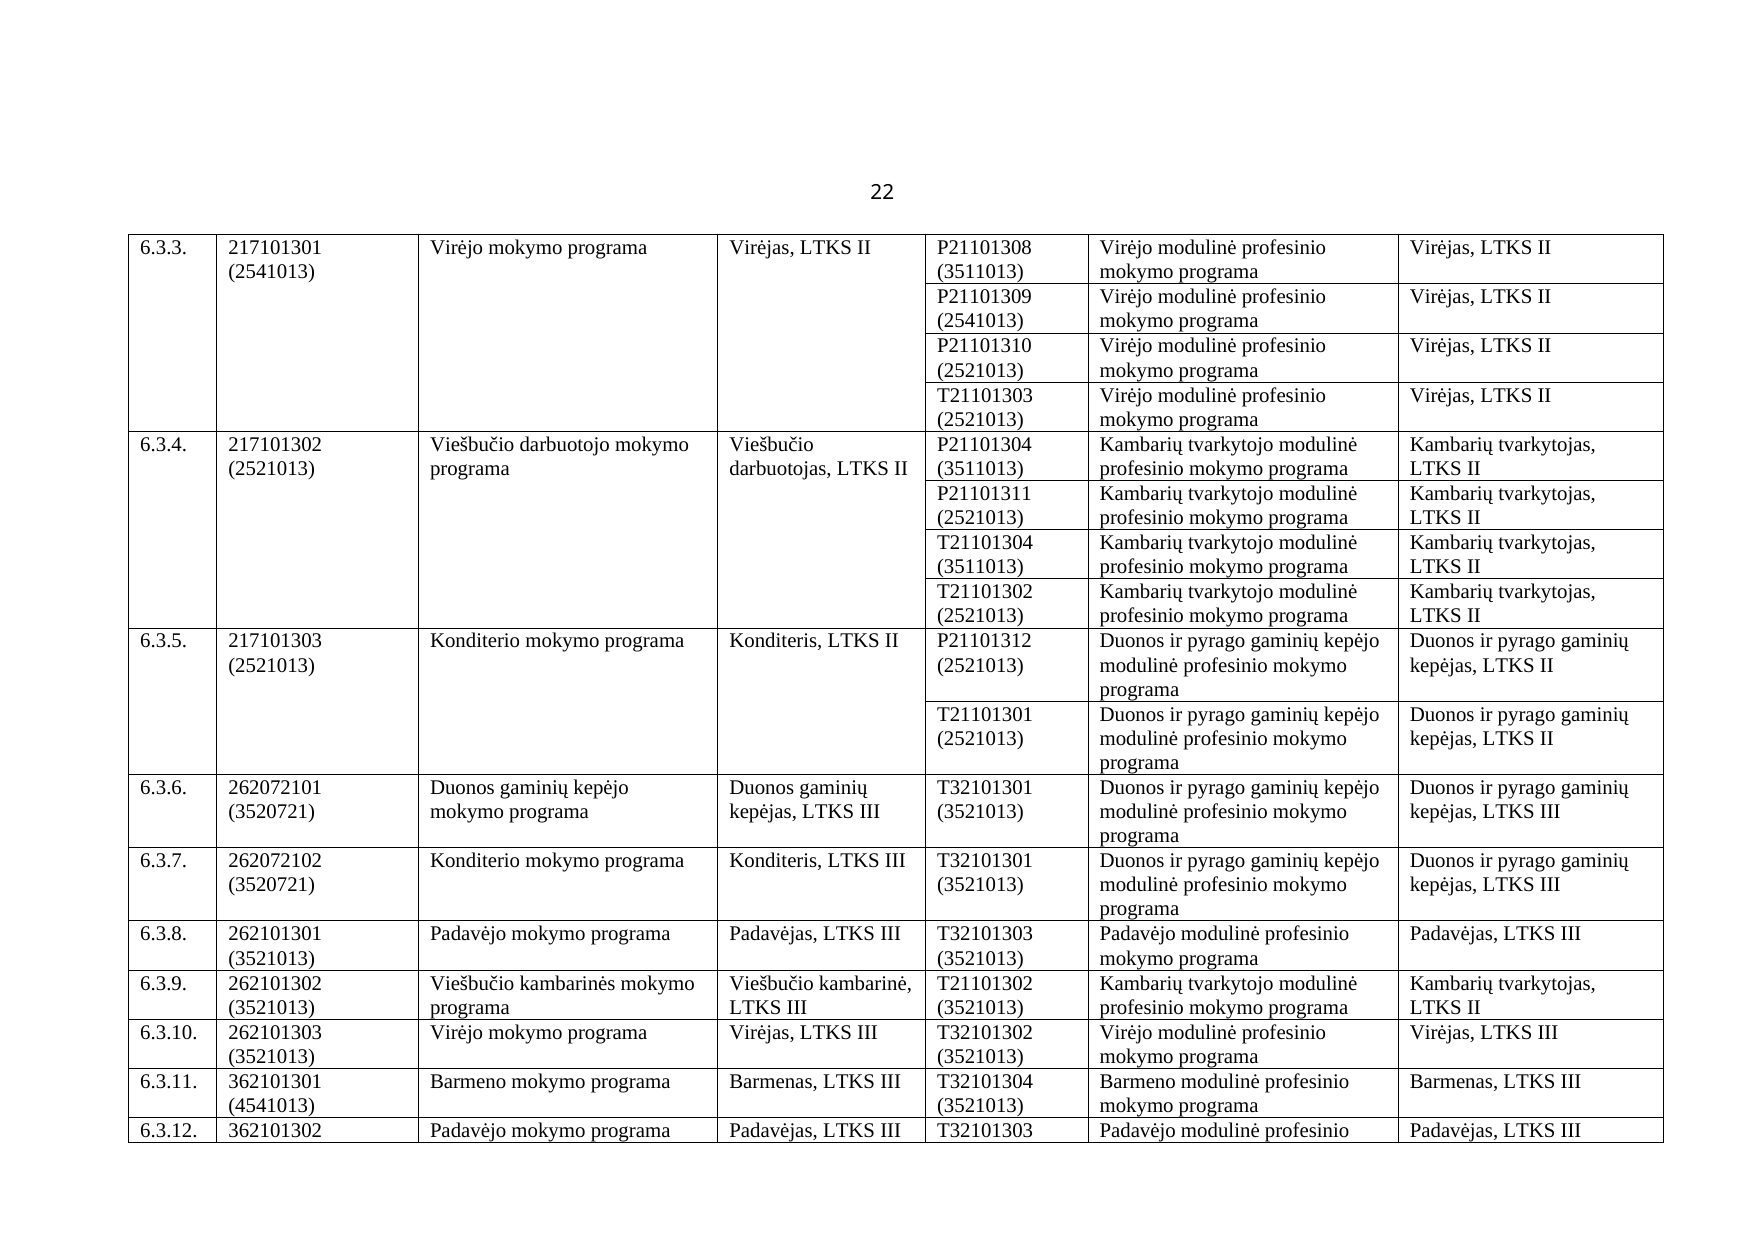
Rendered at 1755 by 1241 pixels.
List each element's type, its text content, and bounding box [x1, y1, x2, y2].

table_cell 262101302 (3521013) [217, 971, 418, 1019]
table_cell P21101311 (2521013) [926, 481, 1088, 529]
table_cell Padavėjas, LTKS III [1399, 1118, 1663, 1142]
table_cell 6.3.11. [129, 1069, 216, 1117]
table_cell 6.3.10. [129, 1020, 216, 1068]
table_cell 217101301 (2541013) [217, 235, 418, 431]
table_cell Virėjo modulinė profesinio mokymo programa [1089, 334, 1398, 382]
table_cell 6.3.7. [129, 848, 216, 920]
table_cell P21101312 (2521013) [926, 629, 1088, 701]
table_cell P21101310 (2521013) [926, 334, 1088, 382]
table_cell Virėjas, LTKS II [1399, 383, 1663, 431]
table_cell Virėjas, LTKS III [1399, 1020, 1663, 1068]
table_cell T21101302 (2521013) [926, 579, 1088, 627]
table_cell T32101303 [926, 1118, 1088, 1142]
table_cell Virėjas, LTKS III [718, 1020, 925, 1068]
table_cell Konditeris, LTKS III [718, 848, 925, 920]
table_cell Duonos ir pyrago gaminių kepėjas, LTKS II [1399, 629, 1663, 701]
table_cell T32101304 (3521013) [926, 1069, 1088, 1117]
table_cell Padavėjas, LTKS III [718, 921, 925, 969]
table_cell Duonos ir pyrago gaminių kepėjo modulinė profesinio mokymo programa [1089, 775, 1398, 847]
table_cell 362101301 (4541013) [217, 1069, 418, 1117]
table_cell Virėjo modulinė profesinio mokymo programa [1089, 284, 1398, 332]
table_cell Padavėjas, LTKS III [1399, 921, 1663, 969]
table_cell P21101308 (3511013) [926, 235, 1088, 283]
table_cell 362101302 [217, 1118, 418, 1142]
table_cell Viešbučio kambarinė, LTKS III [718, 971, 925, 1019]
table_cell Duonos ir pyrago gaminių kepėjas, LTKS III [1399, 775, 1663, 847]
table_cell Duonos ir pyrago gaminių kepėjo modulinė profesinio mokymo programa [1089, 629, 1398, 701]
table_cell Padavėjas, LTKS III [718, 1118, 925, 1142]
table_cell Barmeno modulinė profesinio mokymo programa [1089, 1069, 1398, 1117]
table_cell Virėjo mokymo programa [419, 235, 717, 431]
table_cell T32101301 (3521013) [926, 848, 1088, 920]
table_cell P21101309 (2541013) [926, 284, 1088, 332]
table_cell Duonos ir pyrago gaminių kepėjas, LTKS II [1399, 702, 1663, 774]
table_cell Duonos gaminių kepėjas, LTKS III [718, 775, 925, 847]
table_cell 6.3.4. [129, 432, 216, 627]
table_cell Virėjas, LTKS II [1399, 284, 1663, 332]
table_cell Duonos gaminių kepėjo mokymo programa [419, 775, 717, 847]
table_cell Virėjas, LTKS II [718, 235, 925, 431]
table_cell Kambarių tvarkytojas, LTKS II [1399, 530, 1663, 578]
table_cell Viešbučio kambarinės mokymo programa [419, 971, 717, 1019]
table_cell T32101302 (3521013) [926, 1020, 1088, 1068]
table_cell Duonos ir pyrago gaminių kepėjas, LTKS III [1399, 848, 1663, 920]
table_cell Virėjo mokymo programa [419, 1020, 717, 1068]
table_cell Virėjo modulinė profesinio mokymo programa [1089, 383, 1398, 431]
table_cell Kambarių tvarkytojo modulinė profesinio mokymo programa [1089, 530, 1398, 578]
table_cell Konditerio mokymo programa [419, 629, 717, 774]
table_cell Barmenas, LTKS III [1399, 1069, 1663, 1117]
table_cell 262101303 (3521013) [217, 1020, 418, 1068]
table_cell Padavėjo mokymo programa [419, 1118, 717, 1142]
table_cell Padavėjo modulinė profesinio mokymo programa [1089, 921, 1398, 969]
table_cell 217101302 (2521013) [217, 432, 418, 627]
table_cell Duonos ir pyrago gaminių kepėjo modulinė profesinio mokymo programa [1089, 848, 1398, 920]
table_cell Kambarių tvarkytojas, LTKS II [1399, 432, 1663, 480]
table_cell 262072102 (3520721) [217, 848, 418, 920]
table_cell 6.3.3. [129, 235, 216, 431]
table_cell 217101303 (2521013) [217, 629, 418, 774]
table_cell 262072101 (3520721) [217, 775, 418, 847]
table_cell Kambarių tvarkytojo modulinė profesinio mokymo programa [1089, 432, 1398, 480]
table_cell 6.3.12. [129, 1118, 216, 1142]
table_cell Virėjas, LTKS II [1399, 235, 1663, 283]
table_cell 262101301 (3521013) [217, 921, 418, 969]
table_cell T21101302 (3521013) [926, 971, 1088, 1019]
table_cell T32101303 (3521013) [926, 921, 1088, 969]
table_cell T32101301 (3521013) [926, 775, 1088, 847]
table_cell 6.3.8. [129, 921, 216, 969]
table_cell Kambarių tvarkytojo modulinė profesinio mokymo programa [1089, 481, 1398, 529]
table_cell T21101303 (2521013) [926, 383, 1088, 431]
table_cell Barmenas, LTKS III [718, 1069, 925, 1117]
table_cell Barmeno mokymo programa [419, 1069, 717, 1117]
table_cell P21101304 (3511013) [926, 432, 1088, 480]
table_cell T21101301 (2521013) [926, 702, 1088, 774]
table_cell Virėjas, LTKS II [1399, 334, 1663, 382]
table_cell Padavėjo mokymo programa [419, 921, 717, 969]
table_cell Virėjo modulinė profesinio mokymo programa [1089, 235, 1398, 283]
table_cell Virėjo modulinė profesinio mokymo programa [1089, 1020, 1398, 1068]
table_cell Duonos ir pyrago gaminių kepėjo modulinė profesinio mokymo programa [1089, 702, 1398, 774]
table_cell Viešbučio darbuotojo mokymo programa [419, 432, 717, 627]
table_cell T21101304 (3511013) [926, 530, 1088, 578]
table_cell Kambarių tvarkytojas, LTKS II [1399, 481, 1663, 529]
table_cell Kambarių tvarkytojas, LTKS II [1399, 971, 1663, 1019]
table_cell Kambarių tvarkytojo modulinė profesinio mokymo programa [1089, 971, 1398, 1019]
table_cell Konditeris, LTKS II [718, 629, 925, 774]
table_cell 6.3.5. [129, 629, 216, 774]
table_cell Viešbučio darbuotojas, LTKS II [718, 432, 925, 627]
table_cell Kambarių tvarkytojas, LTKS II [1399, 579, 1663, 627]
table_cell Konditerio mokymo programa [419, 848, 717, 920]
table_cell 6.3.9. [129, 971, 216, 1019]
table_cell 6.3.6. [129, 775, 216, 847]
table_cell Kambarių tvarkytojo modulinė profesinio mokymo programa [1089, 579, 1398, 627]
table_cell Padavėjo modulinė profesinio [1089, 1118, 1398, 1142]
